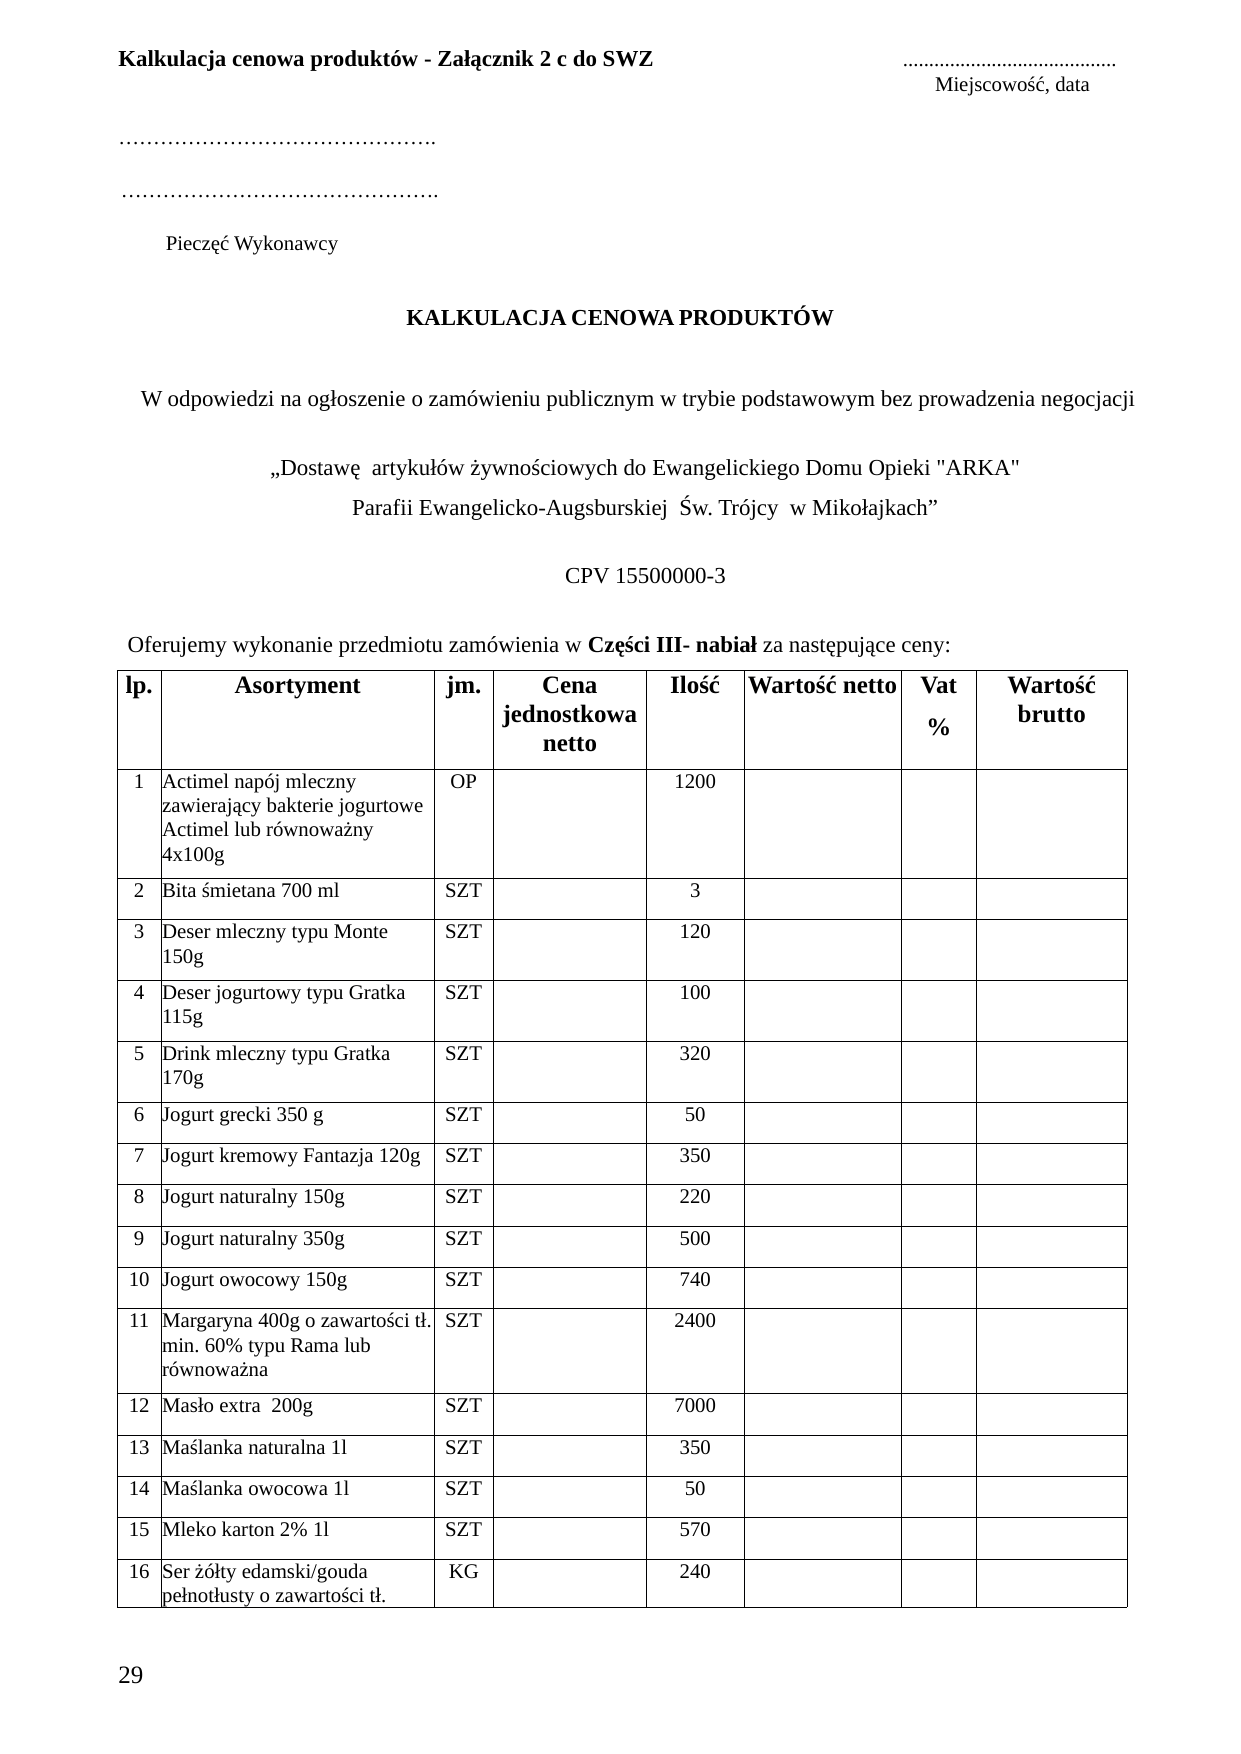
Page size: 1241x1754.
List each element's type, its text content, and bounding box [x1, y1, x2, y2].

table_cell Jogurt owocowy 150g [162, 1268, 434, 1308]
table_cell [902, 1185, 976, 1226]
table_cell 6 [118, 1103, 161, 1143]
table_cell Jogurt naturalny 150g [162, 1185, 434, 1226]
table_cell [745, 1144, 901, 1184]
table_cell [494, 879, 646, 919]
table_cell 120 [647, 920, 744, 980]
table_cell [494, 1227, 646, 1267]
table_cell 240 [647, 1560, 744, 1607]
table_cell [494, 1436, 646, 1476]
table_cell [745, 1394, 901, 1434]
table_cell SZT [435, 981, 493, 1041]
table_cell Jogurt kremowy Fantazja 120g [162, 1144, 434, 1184]
table_cell [494, 920, 646, 980]
table_cell [977, 1144, 1127, 1184]
table_cell 320 [647, 1042, 744, 1102]
table_cell SZT [435, 1518, 493, 1558]
table_cell 1 [118, 770, 161, 878]
table_cell Masło extra 200g [162, 1394, 434, 1434]
table_cell 13 [118, 1436, 161, 1476]
text „Dostawę artykułów żywnościowych do Ewangelickiego Domu Opieki "ARKA" Parafii Ewangelicko-Augsburskiej Św. Trójcy w Mikołajkach” [118, 454, 1172, 520]
table_cell SZT [435, 1227, 493, 1267]
text CPV 15500000-3 [118, 562, 1172, 588]
table_cell [745, 1042, 901, 1102]
table_cell [494, 1394, 646, 1434]
table_cell 8 [118, 1185, 161, 1226]
table_cell SZT [435, 1436, 493, 1476]
table_cell [902, 1144, 976, 1184]
table_cell [977, 770, 1127, 878]
table_cell [902, 770, 976, 878]
table_cell OP [435, 770, 493, 878]
table_cell [494, 1144, 646, 1184]
table_cell [745, 1268, 901, 1308]
table_cell [902, 1042, 976, 1102]
table_cell Margaryna 400g o zawartości tł. min. 60% typu Rama lub równoważna [162, 1309, 434, 1393]
table_cell SZT [435, 1394, 493, 1434]
table_cell 100 [647, 981, 744, 1041]
table_cell 2 [118, 879, 161, 919]
table_cell [494, 1042, 646, 1102]
table_cell SZT [435, 1477, 493, 1517]
table_cell [902, 1394, 976, 1434]
table_cell [745, 1518, 901, 1558]
table_cell 350 [647, 1436, 744, 1476]
table_cell [902, 1103, 976, 1143]
table_cell [745, 1436, 901, 1476]
table_cell SZT [435, 1103, 493, 1143]
table_header Vat % [902, 671, 976, 769]
table_cell [745, 1309, 901, 1393]
table_cell SZT [435, 920, 493, 980]
table_cell 9 [118, 1227, 161, 1267]
table_cell [977, 1477, 1127, 1517]
table_cell 5 [118, 1042, 161, 1102]
table_cell 4 [118, 981, 161, 1041]
table_cell [494, 1185, 646, 1226]
table_cell [902, 1436, 976, 1476]
table_cell [902, 1227, 976, 1267]
table_cell [977, 879, 1127, 919]
table_cell [494, 1268, 646, 1308]
table_cell [494, 770, 646, 878]
table_cell [494, 1477, 646, 1517]
text W odpowiedzi na ogłoszenie o zamówieniu publicznym w trybie podstawowym bez prowadzenia negocjacji [118, 385, 1172, 412]
table_cell [745, 981, 901, 1041]
table_cell [745, 1185, 901, 1226]
table_cell [977, 1560, 1127, 1607]
table_cell [902, 920, 976, 980]
table_header Cena jednostkowa netto [494, 671, 646, 769]
table_header Wartość netto [745, 671, 901, 769]
table_cell [745, 920, 901, 980]
table_header Wartość brutto [977, 671, 1127, 769]
table_cell SZT [435, 879, 493, 919]
table_cell [902, 1477, 976, 1517]
table_cell Actimel napój mleczny zawierający bakterie jogurtowe Actimel lub równoważny 4x100g [162, 770, 434, 878]
table_cell Maślanka naturalna 1l [162, 1436, 434, 1476]
table_cell [745, 1560, 901, 1607]
table_header Asortyment [162, 671, 434, 769]
table_cell [494, 1309, 646, 1393]
table_cell [977, 920, 1127, 980]
table_cell [977, 1309, 1127, 1393]
table_cell [745, 1103, 901, 1143]
table_cell [977, 1227, 1127, 1267]
table_cell [977, 1394, 1127, 1434]
table_cell SZT [435, 1309, 493, 1393]
table_cell [902, 1268, 976, 1308]
table_cell 220 [647, 1185, 744, 1226]
table_cell Maślanka owocowa 1l [162, 1477, 434, 1517]
table_cell 7 [118, 1144, 161, 1184]
table_cell SZT [435, 1144, 493, 1184]
table_cell 3 [118, 920, 161, 980]
table_cell [745, 879, 901, 919]
table_header jm. [435, 671, 493, 769]
table_cell 12 [118, 1394, 161, 1434]
table_cell [977, 981, 1127, 1041]
text Pieczęć Wykonawcy [145, 231, 1122, 255]
table_cell 7000 [647, 1394, 744, 1434]
table_cell 11 [118, 1309, 161, 1393]
table_cell 2400 [647, 1309, 744, 1393]
table_cell [745, 1477, 901, 1517]
table_cell [494, 1518, 646, 1558]
table_cell [977, 1436, 1127, 1476]
text Kalkulacja cenowa produktów - Załącznik 2 c do SWZ ......................................... Miejscowość, data [118, 45, 1122, 96]
table_cell 570 [647, 1518, 744, 1558]
table_cell [494, 1560, 646, 1607]
table_cell Ser żółty edamski/gouda pełnotłusty o zawartości tł. [162, 1560, 434, 1607]
table_cell SZT [435, 1268, 493, 1308]
table_cell 50 [647, 1477, 744, 1517]
table_cell Jogurt naturalny 350g [162, 1227, 434, 1267]
table_cell SZT [435, 1042, 493, 1102]
table_cell 740 [647, 1268, 744, 1308]
table_cell [977, 1042, 1127, 1102]
text ………………………………………. [118, 125, 1122, 149]
table_cell Jogurt grecki 350 g [162, 1103, 434, 1143]
table_cell 1200 [647, 770, 744, 878]
table_cell [902, 1309, 976, 1393]
table_cell [977, 1518, 1127, 1558]
table_cell Deser jogurtowy typu Gratka 115g [162, 981, 434, 1041]
table_cell 15 [118, 1518, 161, 1558]
table_cell [902, 879, 976, 919]
table_cell [977, 1185, 1127, 1226]
table_cell [977, 1103, 1127, 1143]
table_cell [745, 1227, 901, 1267]
table_cell [494, 981, 646, 1041]
table_cell [494, 1103, 646, 1143]
table_header lp. [118, 671, 161, 769]
table_cell 500 [647, 1227, 744, 1267]
table_cell [745, 770, 901, 878]
table_cell Bita śmietana 700 ml [162, 879, 434, 919]
table_cell 14 [118, 1477, 161, 1517]
table_cell Drink mleczny typu Gratka 170g [162, 1042, 434, 1102]
table_cell 350 [647, 1144, 744, 1184]
text KALKULACJA CENOWA PRODUKTÓW [118, 303, 1122, 330]
table_cell [902, 1518, 976, 1558]
table_cell 50 [647, 1103, 744, 1143]
table_cell 16 [118, 1560, 161, 1607]
table_header Ilość [647, 671, 744, 769]
table_cell Mleko karton 2% 1l [162, 1518, 434, 1558]
text ………………………………………. [121, 178, 1122, 202]
table_cell [902, 981, 976, 1041]
table_cell Deser mleczny typu Monte 150g [162, 920, 434, 980]
text Oferujemy wykonanie przedmiotu zamówienia w Części III- nabiał za następujące ceny: [126, 631, 1122, 657]
table_cell SZT [435, 1185, 493, 1226]
table_cell [977, 1268, 1127, 1308]
table_cell 10 [118, 1268, 161, 1308]
table_cell [902, 1560, 976, 1607]
table_cell KG [435, 1560, 493, 1607]
table_cell 3 [647, 879, 744, 919]
